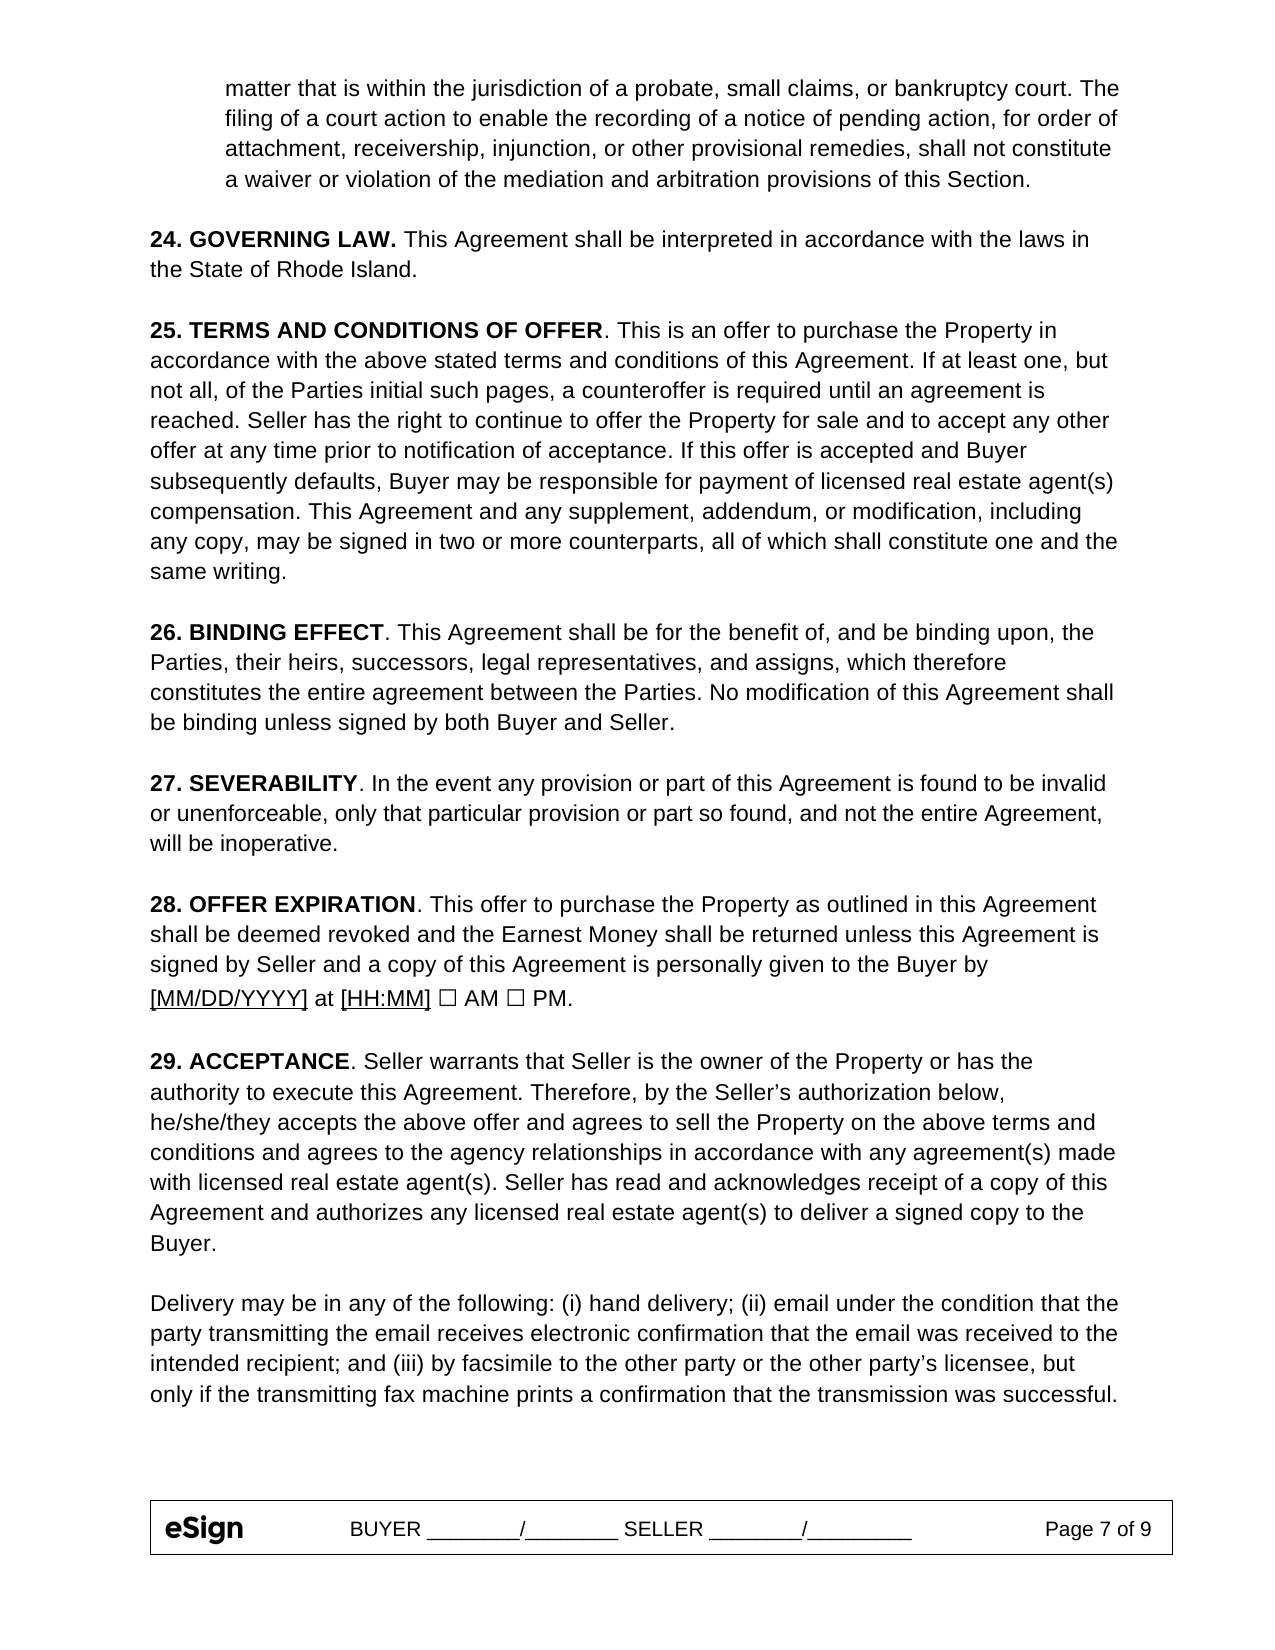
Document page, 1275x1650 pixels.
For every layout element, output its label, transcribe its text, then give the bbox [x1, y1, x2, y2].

text 27. SEVERABILITY. In the event any provision or part of this Agreement is found to be invalid or unenforceable, only that particular provision or part so found, and not the entire Agreement, will be inoperative. [150, 770, 1125, 857]
text 29. ACCEPTANCE. Seller warrants that Seller is the owner of the Property or has the authority to execute this Agreement. Therefore, by the Seller’s authorization below, he/she/they accepts the above offer and agrees to sell the Property on the above terms and conditions and agrees to the agency relationships in accordance with any agreement(s) made with licensed real estate agent(s). Seller has read and acknowledges receipt of a copy of this Agreement and authorizes any licensed real estate agent(s) to deliver a signed copy to the Buyer. [150, 1048, 1125, 1256]
text Delivery may be in any of the following: (i) hand delivery; (ii) email under the condition that the party transmitting the email receives electronic confirmation that the email was received to the intended recipient; and (iii) by facsimile to the other party or the other party’s licensee, but only if the transmitting fax machine prints a confirmation that the transmission was successful. [150, 1290, 1125, 1407]
text 28. OFFER EXPIRATION. This offer to purchase the Property as outlined in this Agreement shall be deemed revoked and the Earnest Money shall be returned unless this Agreement is signed by Seller and a copy of this Agreement is personally given to the Buyer by [MM/DD/YYYY] at [HH:MM] ☐ AM ☐ PM. [150, 891, 1125, 1013]
text 26. BINDING EFFECT. This Agreement shall be for the benefit of, and be binding upon, the Parties, their heirs, successors, legal representatives, and assigns, which therefore constitutes the entire agreement between the Parties. No modification of this Agreement shall be binding unless signed by both Buyer and Seller. [150, 619, 1125, 736]
text 25. TERMS AND CONDITIONS OF OFFER. This is an offer to purchase the Property in accordance with the above stated terms and conditions of this Agreement. If at least one, but not all, of the Parties initial such pages, a counteroffer is required until an agreement is reached. Seller has the right to continue to offer the Property for sale and to accept any other offer at any time prior to notification of acceptance. If this offer is accepted and Buyer subsequently defaults, Buyer may be responsible for payment of licensed real estate agent(s) compensation. This Agreement and any supplement, addendum, or modification, including any copy, may be signed in two or more counterparts, all of which shall constitute one and the same writing. [150, 317, 1125, 585]
list matter that is within the jurisdiction of a probate, small claims, or bankruptcy court. The filing of a court action to enable the recording of a notice of pending action, for order of attachment, receivership, injunction, or other provisional remedies, shall not constitute a waiver or violation of the mediation and arbitration provisions of this Section. [225, 75, 1125, 192]
text 24. GOVERNING LAW. This Agreement shall be interpreted in accordance with the laws in the State of Rhode Island. [150, 226, 1125, 283]
